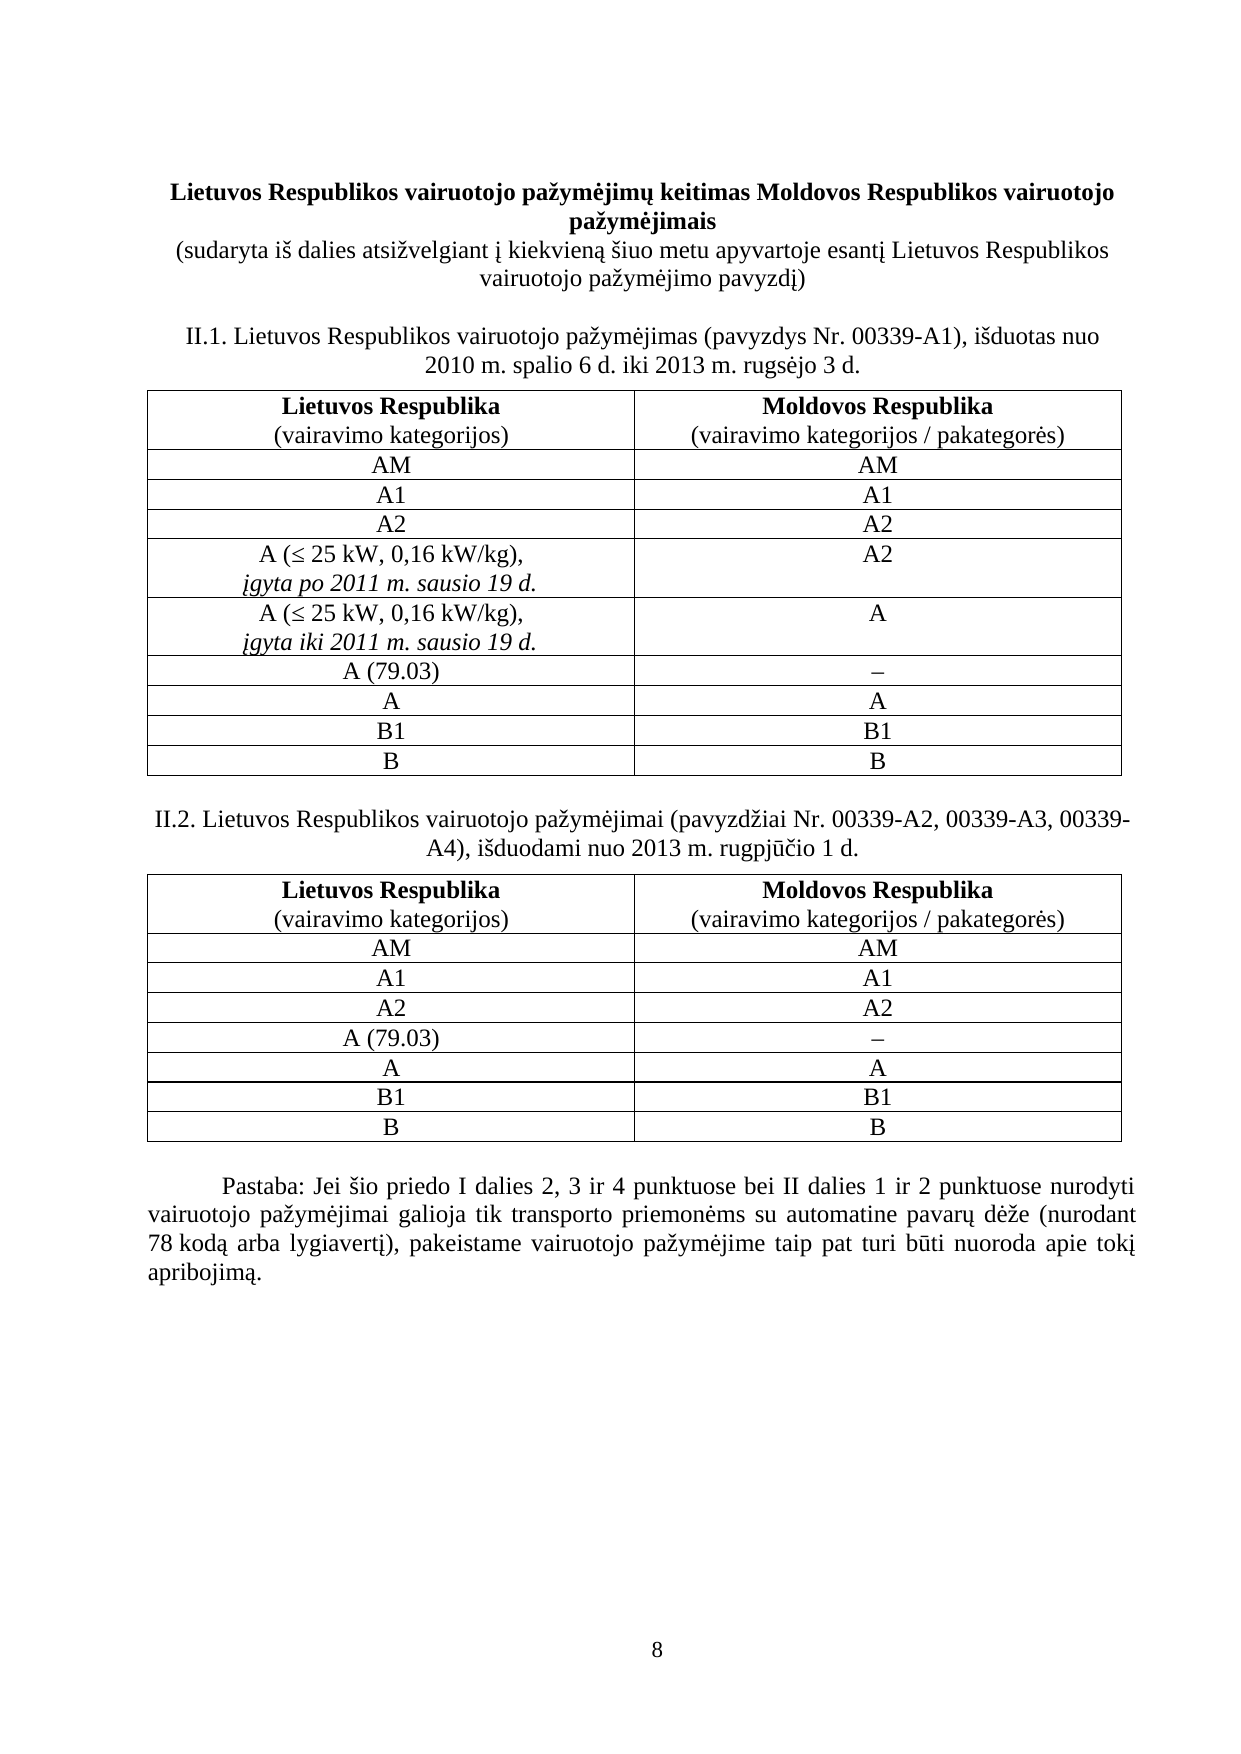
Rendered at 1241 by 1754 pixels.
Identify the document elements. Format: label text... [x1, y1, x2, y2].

table_cell A (≤ 25 kW, 0,16 kW/kg), įgyta po 2011 m. sausio 19 d. [148, 539, 634, 597]
table_cell A [148, 686, 634, 715]
table_cell A [635, 598, 1121, 655]
table_cell – [635, 1023, 1121, 1052]
table_cell AM [635, 450, 1121, 479]
table_cell – [635, 656, 1121, 685]
table_cell AM [148, 450, 634, 479]
table_cell A (79.03) [148, 656, 634, 685]
table_cell AM [635, 934, 1121, 962]
table_cell A (≤ 25 kW, 0,16 kW/kg), įgyta iki 2011 m. sausio 19 d. [148, 598, 634, 655]
table_cell B1 [635, 1083, 1121, 1111]
table_cell A2 [635, 993, 1121, 1022]
text (sudaryta iš dalies atsižvelgiant į kiekvieną šiuo metu apyvartoje esantį Lietuvos Respublikos vairuotojo pažymėjimo pavyzdį) [148, 235, 1137, 292]
text Lietuvos Respublikos vairuotojo pažymėjimų keitimas Moldovos Respublikos vairuotojo pažymėjimais [148, 177, 1137, 235]
table_header Moldovos Respublika (vairavimo kategorijos / pakategorės) [635, 875, 1121, 932]
table_cell A (79.03) [148, 1023, 634, 1052]
table_cell B [148, 746, 634, 774]
table_cell B1 [635, 716, 1121, 745]
table_cell A1 [635, 963, 1121, 992]
table_header Lietuvos Respublika (vairavimo kategorijos) [148, 391, 634, 449]
table_cell A [148, 1053, 634, 1081]
table_cell A1 [635, 480, 1121, 508]
table_cell A2 [635, 539, 1121, 597]
table_cell A2 [635, 510, 1121, 538]
text Pastaba: Jei šio priedo I dalies 2, 3 ir 4 punktuose bei II dalies 1 ir 2 punktuose nurodyti vairuotojo pažymėjimai galioja tik transporto priemonėms su automatine pavarų dėže (nurodant 78 kodą arba lygiavertį), pakeistame vairuotojo pažymėjime taip pat turi būti nuoroda apie tokį apribojimą. [148, 1171, 1137, 1286]
text II.1. Lietuvos Respublikos vairuotojo pažymėjimas (pavyzdys Nr. 00339-A1), išduotas nuo 2010 m. spalio 6 d. iki 2013 m. rugsėjo 3 d. [148, 321, 1137, 378]
table_cell AM [148, 934, 634, 962]
text II.2. Lietuvos Respublikos vairuotojo pažymėjimai (pavyzdžiai Nr. 00339-A2, 00339-A3, 00339-A4), išduodami nuo 2013 m. rugpjūčio 1 d. [148, 804, 1137, 862]
table_cell B [635, 1112, 1121, 1141]
table_cell B1 [148, 1083, 634, 1111]
table_cell B1 [148, 716, 634, 745]
table_cell A2 [148, 993, 634, 1022]
table_cell A2 [148, 510, 634, 538]
table_cell A1 [148, 963, 634, 992]
table_cell A [635, 686, 1121, 715]
table_header Lietuvos Respublika (vairavimo kategorijos) [148, 875, 634, 932]
table_cell B [635, 746, 1121, 774]
table_cell A [635, 1053, 1121, 1081]
table_header Moldovos Respublika (vairavimo kategorijos / pakategorės) [635, 391, 1121, 449]
table_cell A1 [148, 480, 634, 508]
table_cell B [148, 1112, 634, 1141]
